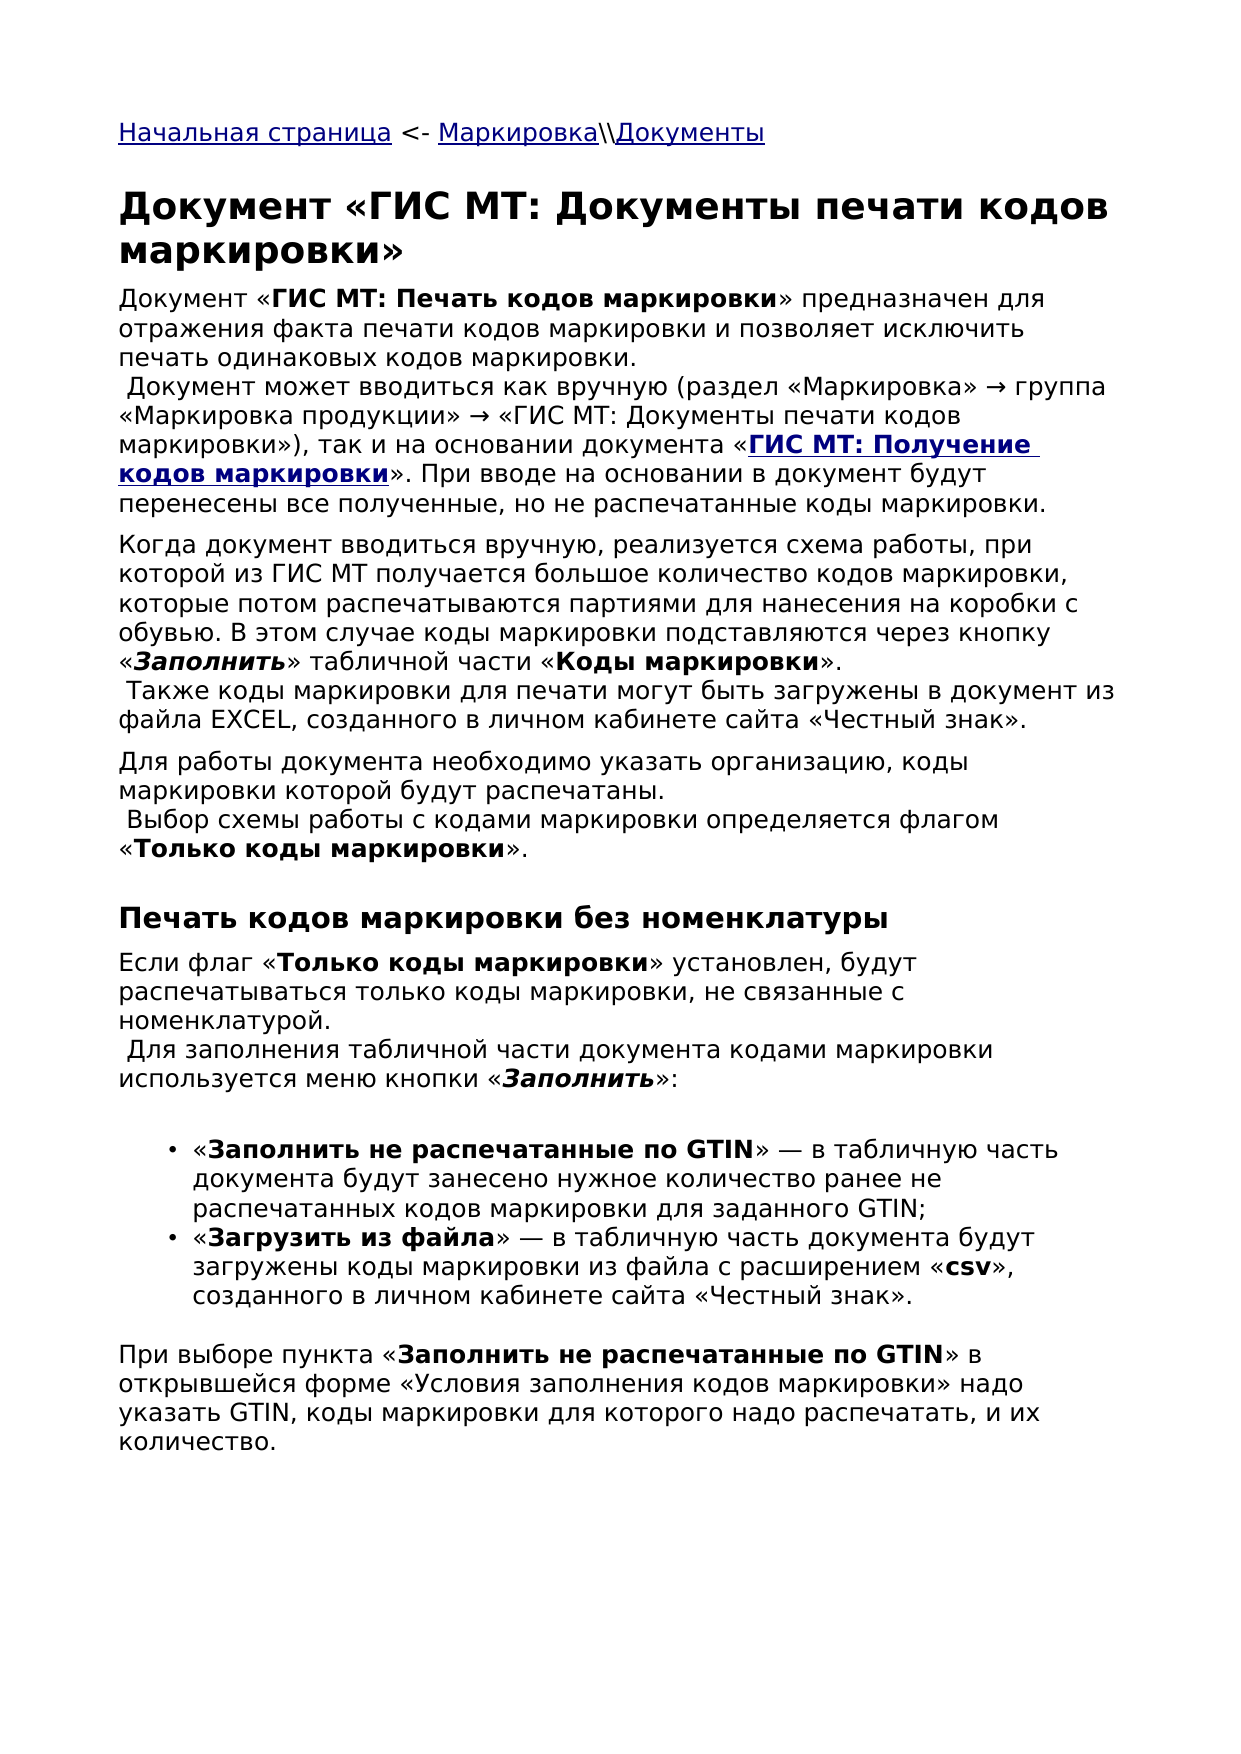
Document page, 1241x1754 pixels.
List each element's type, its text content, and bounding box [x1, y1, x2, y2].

text Если флаг «Только коды маркировки» установлен, будут распечатываться только коды маркировки, не связанные с номенклатурой. Для заполнения табличной части документа кодами маркировки используется меню кнопки «Заполнить»: [118, 948, 1122, 1093]
subtitle Печать кодов маркировки без номенклатуры [118, 901, 1122, 935]
subtitle Документ «ГИС МТ: Документы печати кодов маркировки» [118, 185, 1122, 272]
text Когда документ вводиться вручную, реализуется схема работы, при которой из ГИС МТ получается большое количество кодов маркировки, которые потом распечатываются партиями для нанесения на коробки с обувью. В этом случае коды маркировки подставляются через кнопку «Заполнить» табличной части «Коды маркировки». Также коды маркировки для печати могут быть загружены в документ из файла EXCEL, созданного в личном кабинете сайта «Честный знак». [118, 530, 1122, 734]
text Для работы документа необходимо указать организацию, коды маркировки которой будут распечатаны. Выбор схемы работы с кодами маркировки определяется флагом «Только коды маркировки». [118, 747, 1122, 864]
text Документ «ГИС МТ: Печать кодов маркировки» предназначен для отражения факта печати кодов маркировки и позволяет исключить печать одинаковых кодов маркировки. Документ может вводиться как вручную (раздел «Маркировка» → группа «Маркировка продукции» → «ГИС МТ: Документы печати кодов маркировки»), так и на основании документа «ГИС МТ: Получение кодов маркировки». При вводе на основании в документ будут перенесены все полученные, но не распечатанные коды маркировки. [118, 284, 1122, 518]
list «Заполнить не распечатанные по GTIN» — в табличную часть документа будут занесено нужное количество ранее не распечатанных кодов маркировки для заданного GTIN; [177, 1136, 1122, 1223]
text При выборе пункта «Заполнить не распечатанные по GTIN» в открывшейся форме «Условия заполнения кодов маркировки» надо указать GTIN, коды маркировки для которого надо распечатать, и их количество. [118, 1340, 1122, 1486]
text Начальная страница <- Маркировка\\Документы [118, 118, 1122, 147]
list «Загрузить из файла» — в табличную часть документа будут загружены коды маркировки из файла с расширением «csv», созданного в личном кабинете сайта «Честный знак». [177, 1223, 1122, 1311]
